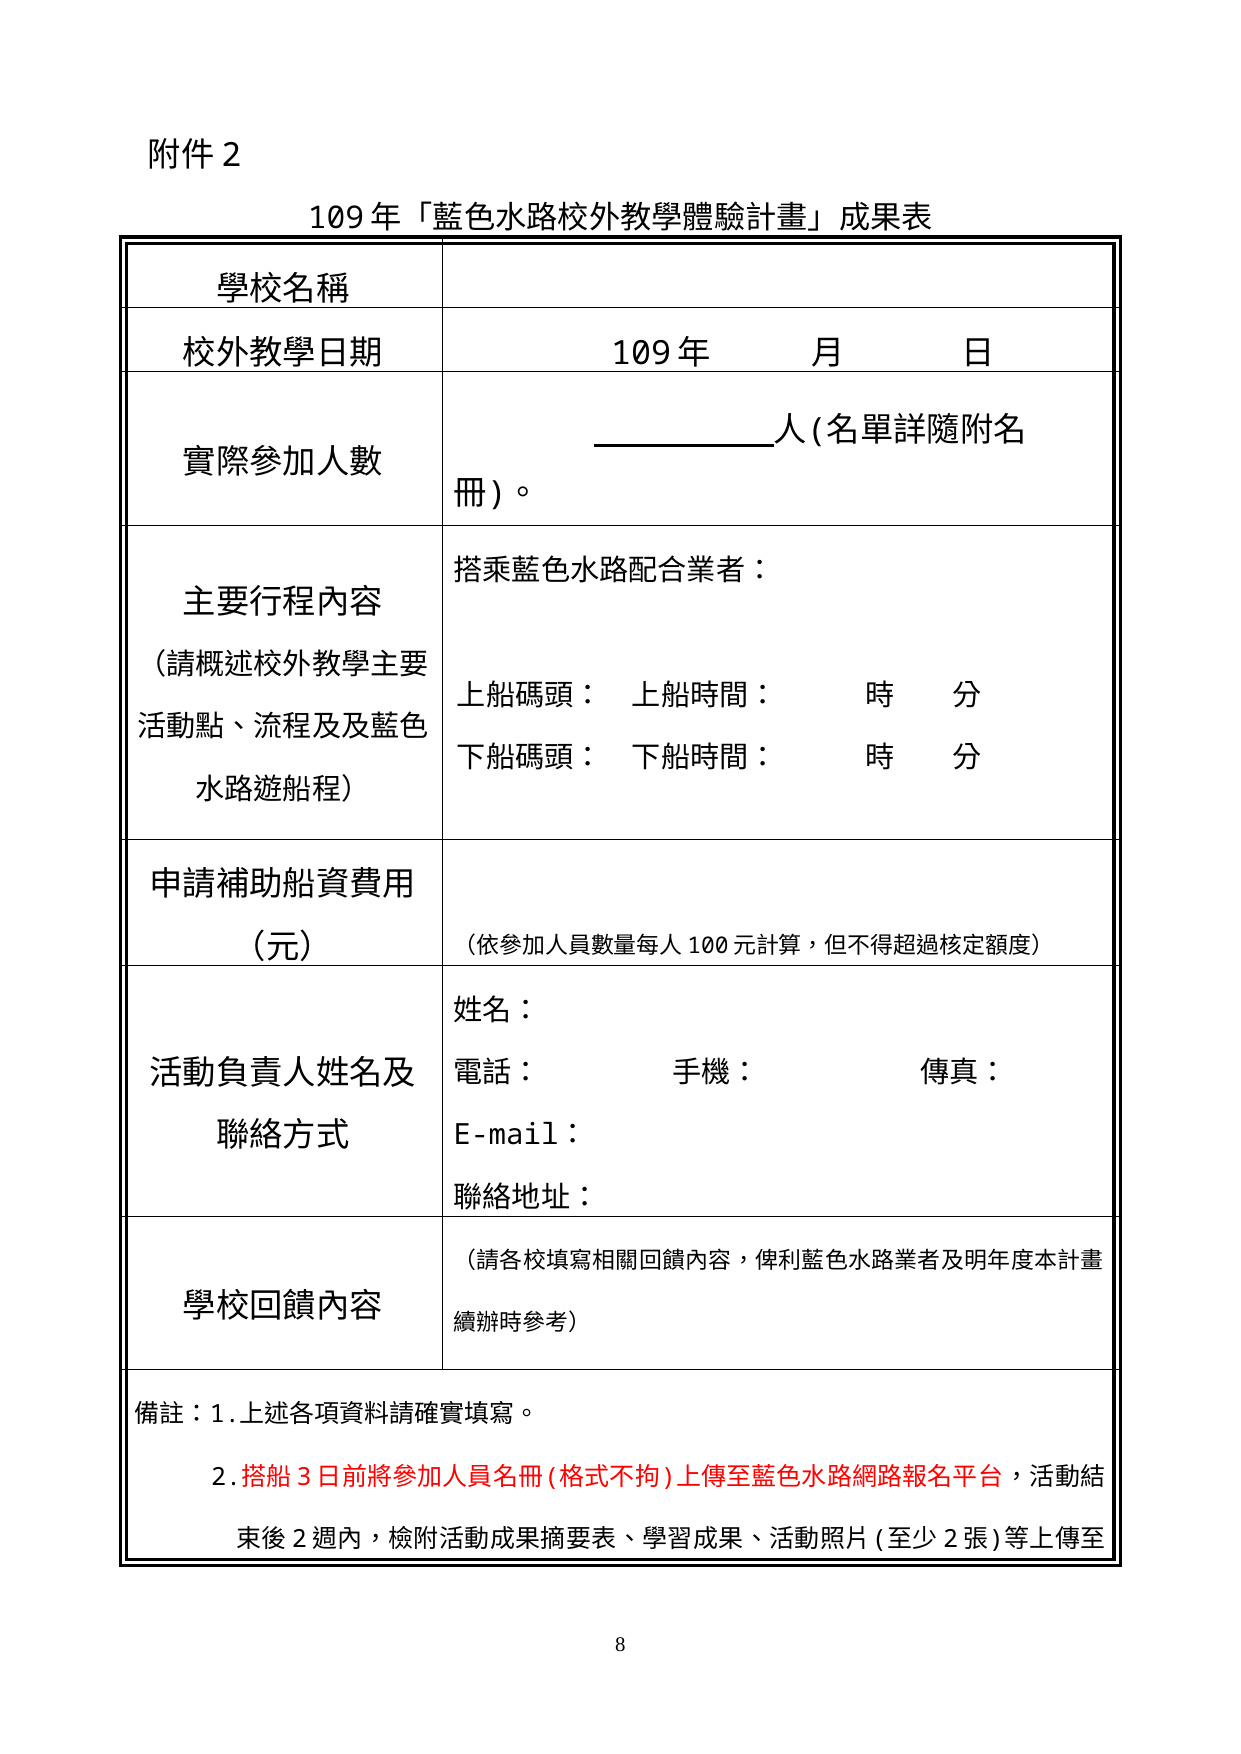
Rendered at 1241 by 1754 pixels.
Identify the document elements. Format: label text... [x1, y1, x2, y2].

table_cell 人(名單詳隨附名冊)。 [443, 372, 1112, 525]
table_cell 姓名： 電話： 手機： 傳真： E-mail： 聯絡地址： [443, 966, 1112, 1216]
table_cell 109年 月 日 [443, 308, 1112, 371]
table_cell 實際參加人數 [128, 372, 442, 525]
table_cell 學校回饋內容 [128, 1217, 442, 1369]
table_header 學校名稱 [123, 239, 442, 307]
table_cell 主要行程內容 （請概述校外教學主要活動點、流程及及藍色水路遊船程） [128, 526, 442, 838]
table_cell 活動負責人姓名及 聯絡方式 [128, 966, 442, 1216]
table_cell 備註：1.上述各項資料請確實填寫。 2.搭船3日前將參加人員名冊(格式不拘)上傳至藍色水路網路報名平台，活動結束後2週內，檢附活動成果摘要表、學習成果、活動照片(至少2張)等上傳至 [128, 1370, 1112, 1557]
table_cell 校外教學日期 [128, 308, 442, 371]
table_cell （請各校填寫相關回饋內容，俾利藍色水路業者及明年度本計畫續辦時參考） [443, 1217, 1112, 1369]
text 附件2 [148, 110, 1092, 173]
text 109年「藍色水路校外教學體驗計畫」成果表 [148, 173, 1092, 235]
table_cell （依參加人員數量每人100元計算，但不得超過核定額度） [443, 840, 1112, 964]
table_header [443, 245, 1112, 307]
table_cell 搭乘藍色水路配合業者： 上船碼頭： 上船時間： 時 分 下船碼頭： 下船時間： 時 分 [443, 526, 1112, 838]
table_cell 申請補助船資費用（元） [128, 840, 442, 964]
table_header [443, 239, 1117, 307]
